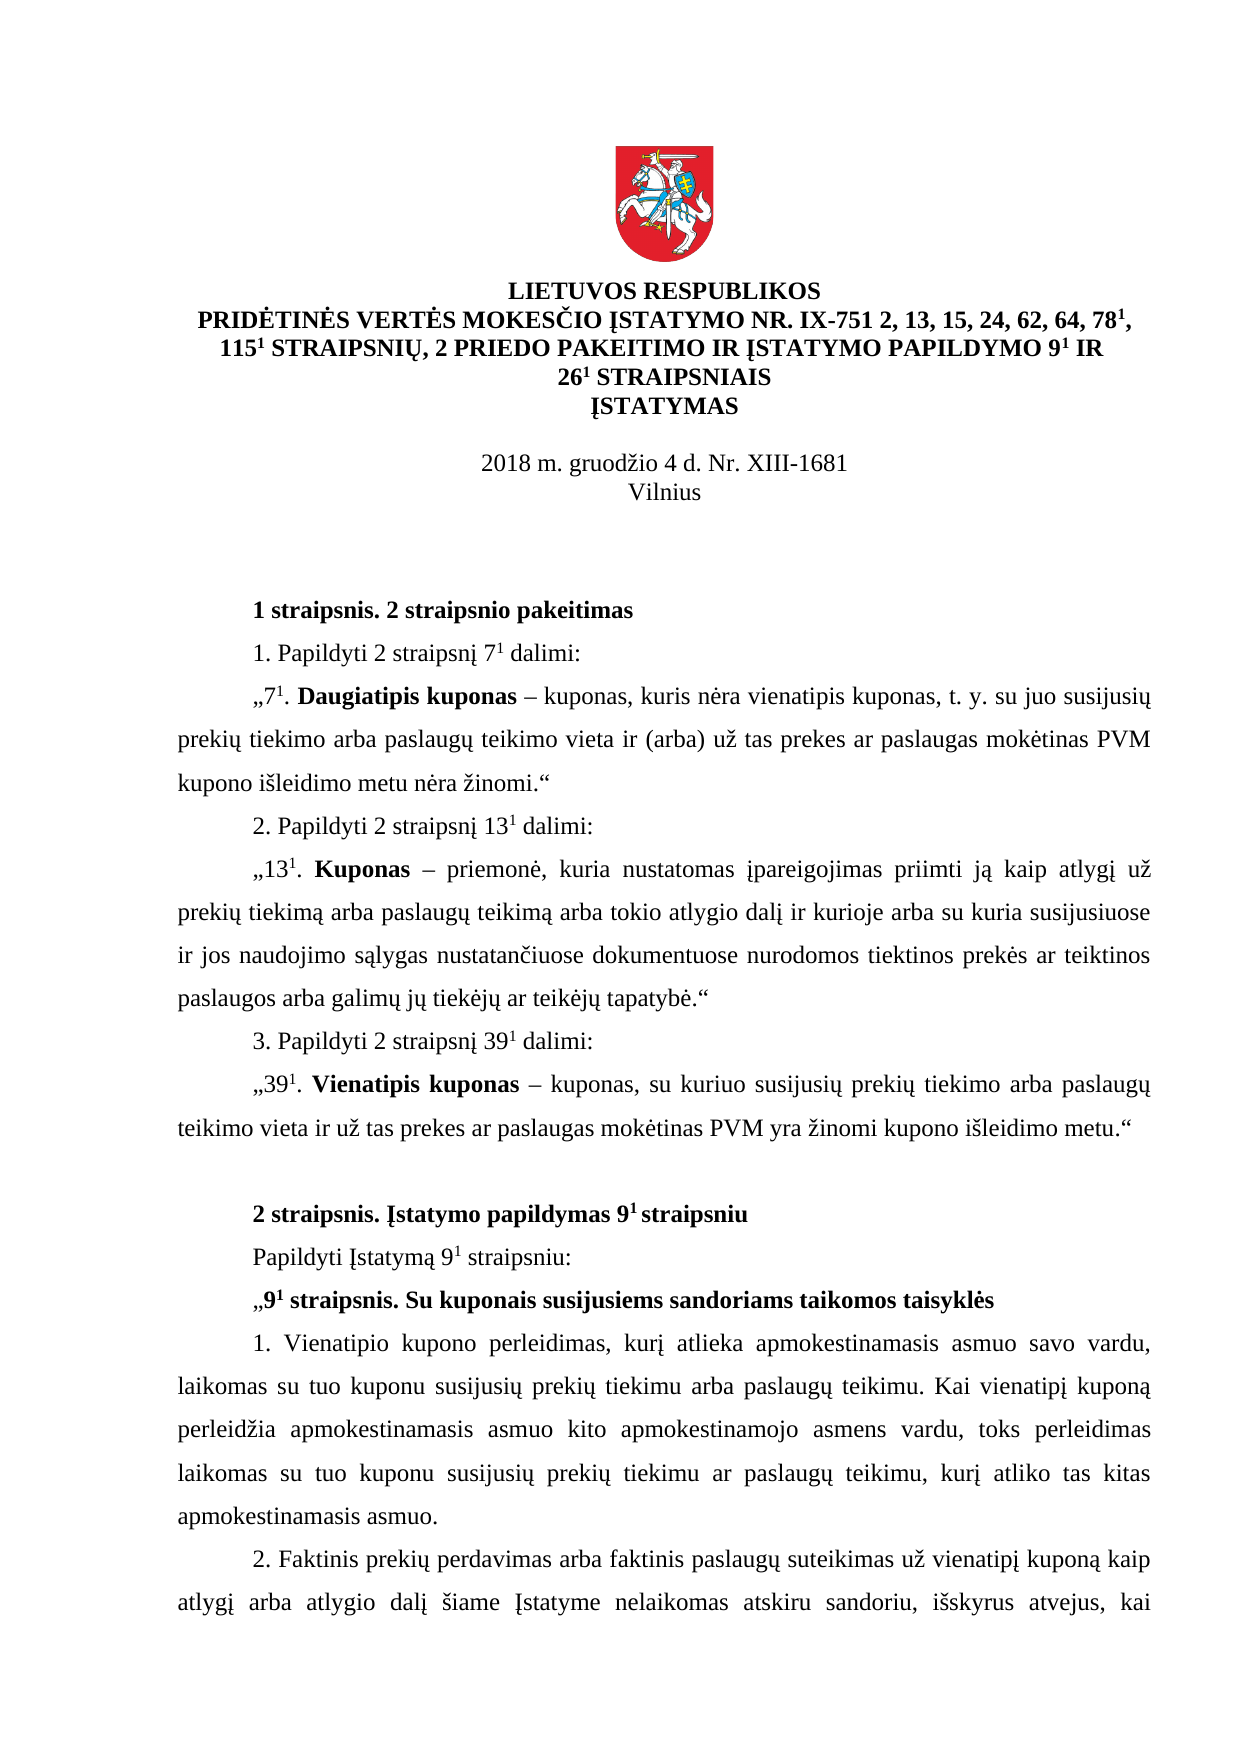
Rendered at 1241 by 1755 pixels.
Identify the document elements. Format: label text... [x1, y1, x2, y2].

text „391. Vienatipis kuponas – kuponas, su kuriuo susijusių prekių tiekimo arba paslaugų teikimo vieta ir už tas prekes ar paslaugas mokėtinas PVM yra žinomi kupono išleidimo metu.“ [177, 1069, 1152, 1141]
text PRIDĖTINĖS VERTĖS MOKESČIO ĮSTATYMO NR. IX-751 2, 13, 15, 24, 62, 64, 781, 1151 STRAIPSNIŲ, 2 PRIEDO PAKEITIMO IR ĮSTATYMO PAPILDYMO 91 IR [177, 305, 1152, 362]
text 261 STRAIPSNIAIS [177, 362, 1152, 391]
text Vilnius [177, 477, 1152, 506]
text 2018 m. gruodžio 4 d. Nr. XIII-1681 [177, 448, 1152, 477]
text 2 straipsnis. Įstatymo papildymas 91 straipsniu [177, 1199, 1152, 1228]
text „131. Kuponas – priemonė, kuria nustatomas įpareigojimas priimti ją kaip atlygį už prekių tiekimą arba paslaugų teikimą arba tokio atlygio dalį ir kurioje arba su kuria susijusiuose ir jos naudojimo sąlygas nustatančiuose dokumentuose nurodomos tiektinos prekės ar teiktinos paslaugos arba galimų jų tiekėjų ar teikėjų tapatybė.“ [177, 854, 1152, 1012]
text „91 straipsnis. Su kuponais susijusiems sandoriams taikomos taisyklės [177, 1285, 1152, 1314]
text ĮSTATYMAS [177, 391, 1152, 420]
text Papildyti Įstatymą 91 straipsniu: [177, 1242, 1152, 1271]
text „71. Daugiatipis kuponas – kuponas, kuris nėra vienatipis kuponas, t. y. su juo susijusių prekių tiekimo arba paslaugų teikimo vieta ir (arba) už tas prekes ar paslaugas mokėtinas PVM kupono išleidimo metu nėra žinomi.“ [177, 681, 1152, 796]
text 1. Papildyti 2 straipsnį 71 dalimi: [177, 638, 1152, 667]
text 2. Papildyti 2 straipsnį 131 dalimi: [177, 811, 1152, 839]
text 1. Vienatipio kupono perleidimas, kurį atlieka apmokestinamasis asmuo savo vardu, laikomas su tuo kuponu susijusių prekių tiekimu arba paslaugų teikimu. Kai vienatipį kuponą perleidžia apmokestinamasis asmuo kito apmokestinamojo asmens vardu, toks perleidimas laikomas su tuo kuponu susijusių prekių tiekimu ar paslaugų teikimu, kurį atliko tas kitas apmokestinamasis asmuo. [177, 1328, 1152, 1529]
text 2. Faktinis prekių perdavimas arba faktinis paslaugų suteikimas už vienatipį kuponą kaip atlygį arba atlygio dalį šiame Įstatyme nelaikomas atskiru sandoriu, išskyrus atvejus, kai [177, 1544, 1152, 1616]
text 1 straipsnis. 2 straipsnio pakeitimas [177, 595, 1152, 624]
text 3. Papildyti 2 straipsnį 391 dalimi: [177, 1026, 1152, 1055]
text LIETUVOS RESPUBLIKOS [177, 276, 1152, 305]
